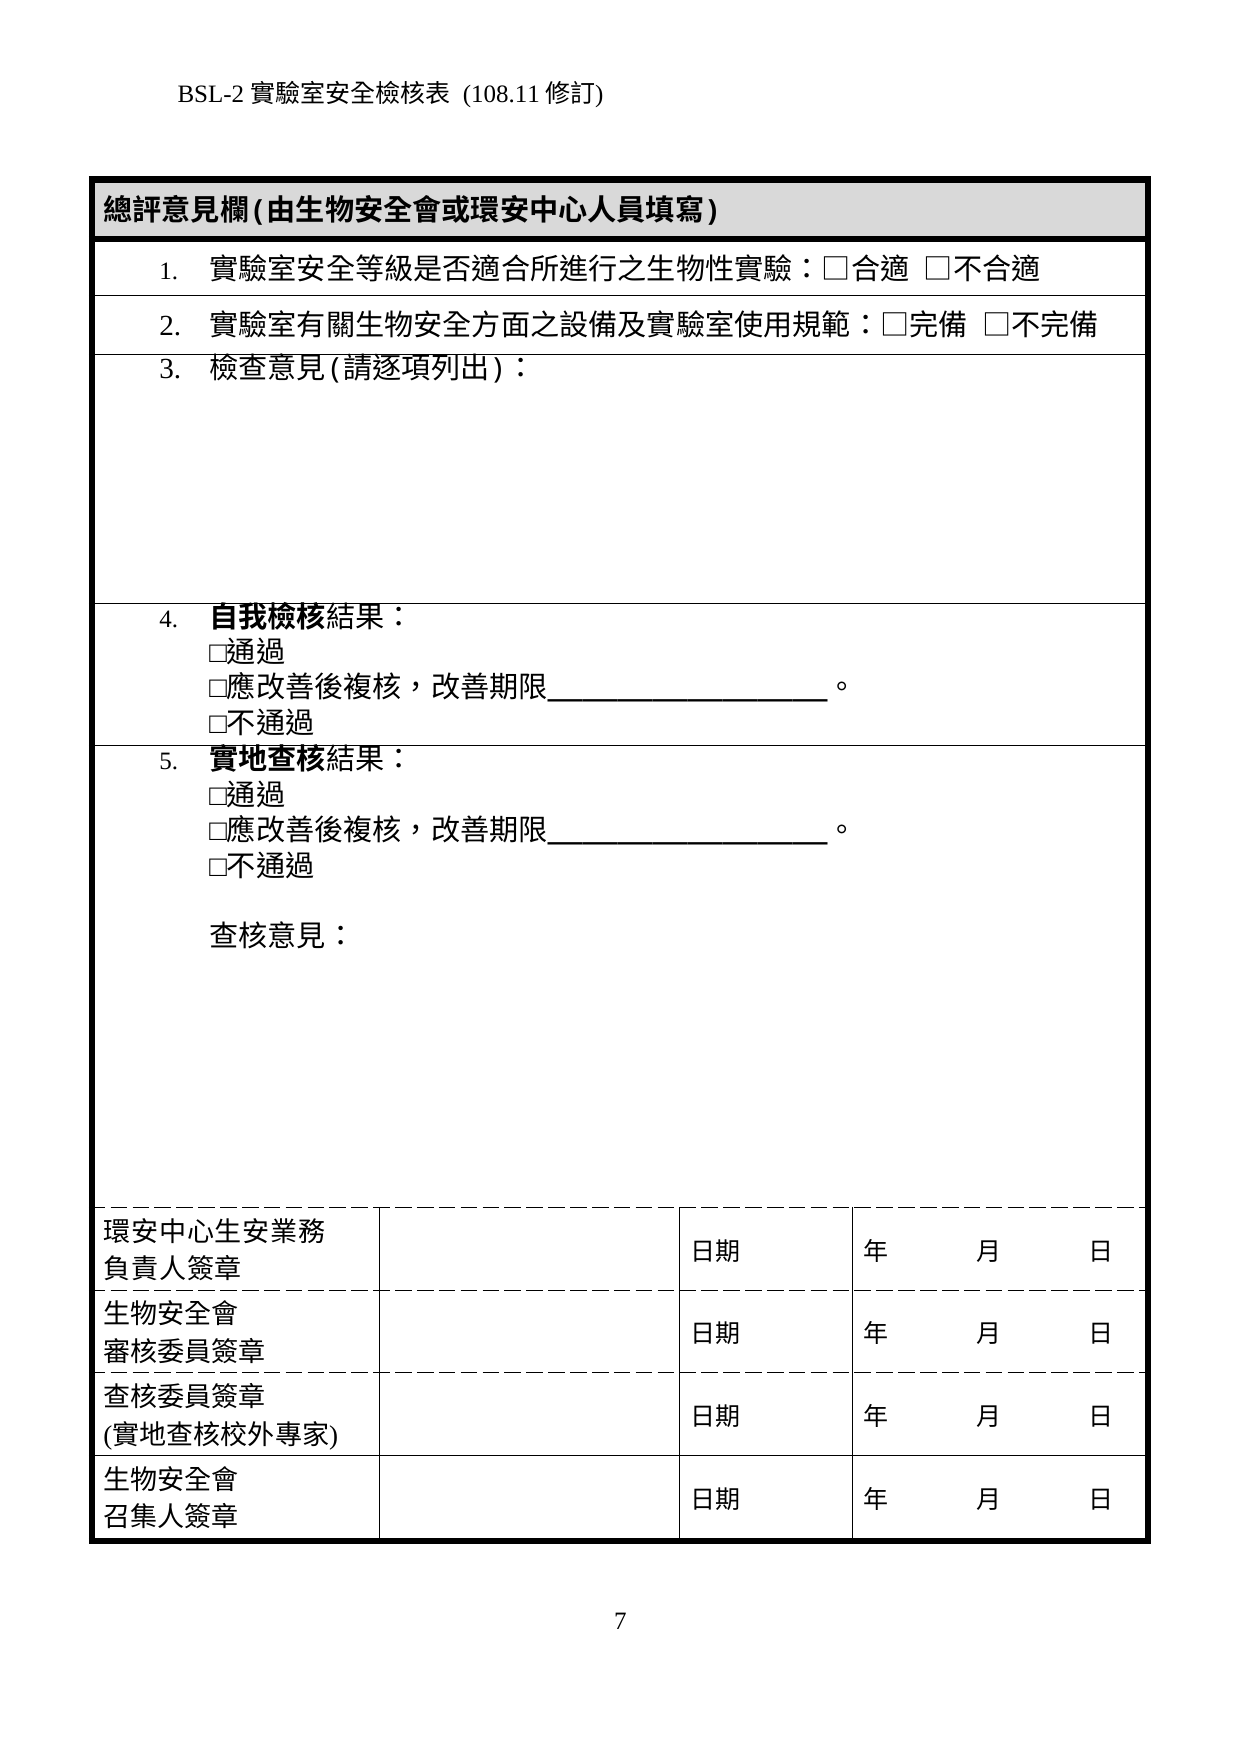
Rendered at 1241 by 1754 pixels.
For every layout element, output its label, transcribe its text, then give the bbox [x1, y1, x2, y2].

table_cell 查核委員簽章 (實地查核校外專家) [95, 1372, 379, 1455]
table_cell 環安中心生安業務 負責人簽章 [95, 1207, 379, 1289]
table_cell 生物安全會 召集人簽章 [95, 1456, 379, 1538]
table_cell 日期 [680, 1456, 852, 1538]
table_cell 日期 [680, 1372, 852, 1455]
table_cell 年 月 日 [853, 1456, 1145, 1538]
table_cell 年 月 日 [853, 1207, 1145, 1289]
table_cell 自我檢核結果： □通過 □應改善後複核，改善期限________________。 □不通過 [95, 604, 1145, 745]
table_cell [380, 1456, 679, 1538]
table_cell 生物安全會 審核委員簽章 [95, 1290, 379, 1372]
table_cell [380, 1372, 679, 1455]
table_cell 年 月 日 [853, 1372, 1145, 1455]
table_cell 實驗室有關生物安全方面之設備及實驗室使用規範：□完備 □不完備 [95, 296, 1145, 354]
table_cell 日期 [680, 1207, 852, 1289]
table_cell 日期 [680, 1290, 852, 1372]
table_cell 實驗室安全等級是否適合所進行之生物性實驗：□合適 □不合適 [95, 242, 1145, 294]
table_cell 年 月 日 [853, 1290, 1145, 1372]
table_cell [380, 1207, 679, 1289]
table_cell 檢查意見(請逐項列出)： [95, 355, 1145, 603]
table_cell 實地查核結果： □通過 □應改善後複核，改善期限________________。 □不通過 查核意見： [95, 746, 1145, 1207]
table_cell [380, 1290, 679, 1372]
table_header 總評意見欄(由生物安全會或環安中心人員填寫) [95, 183, 1145, 236]
